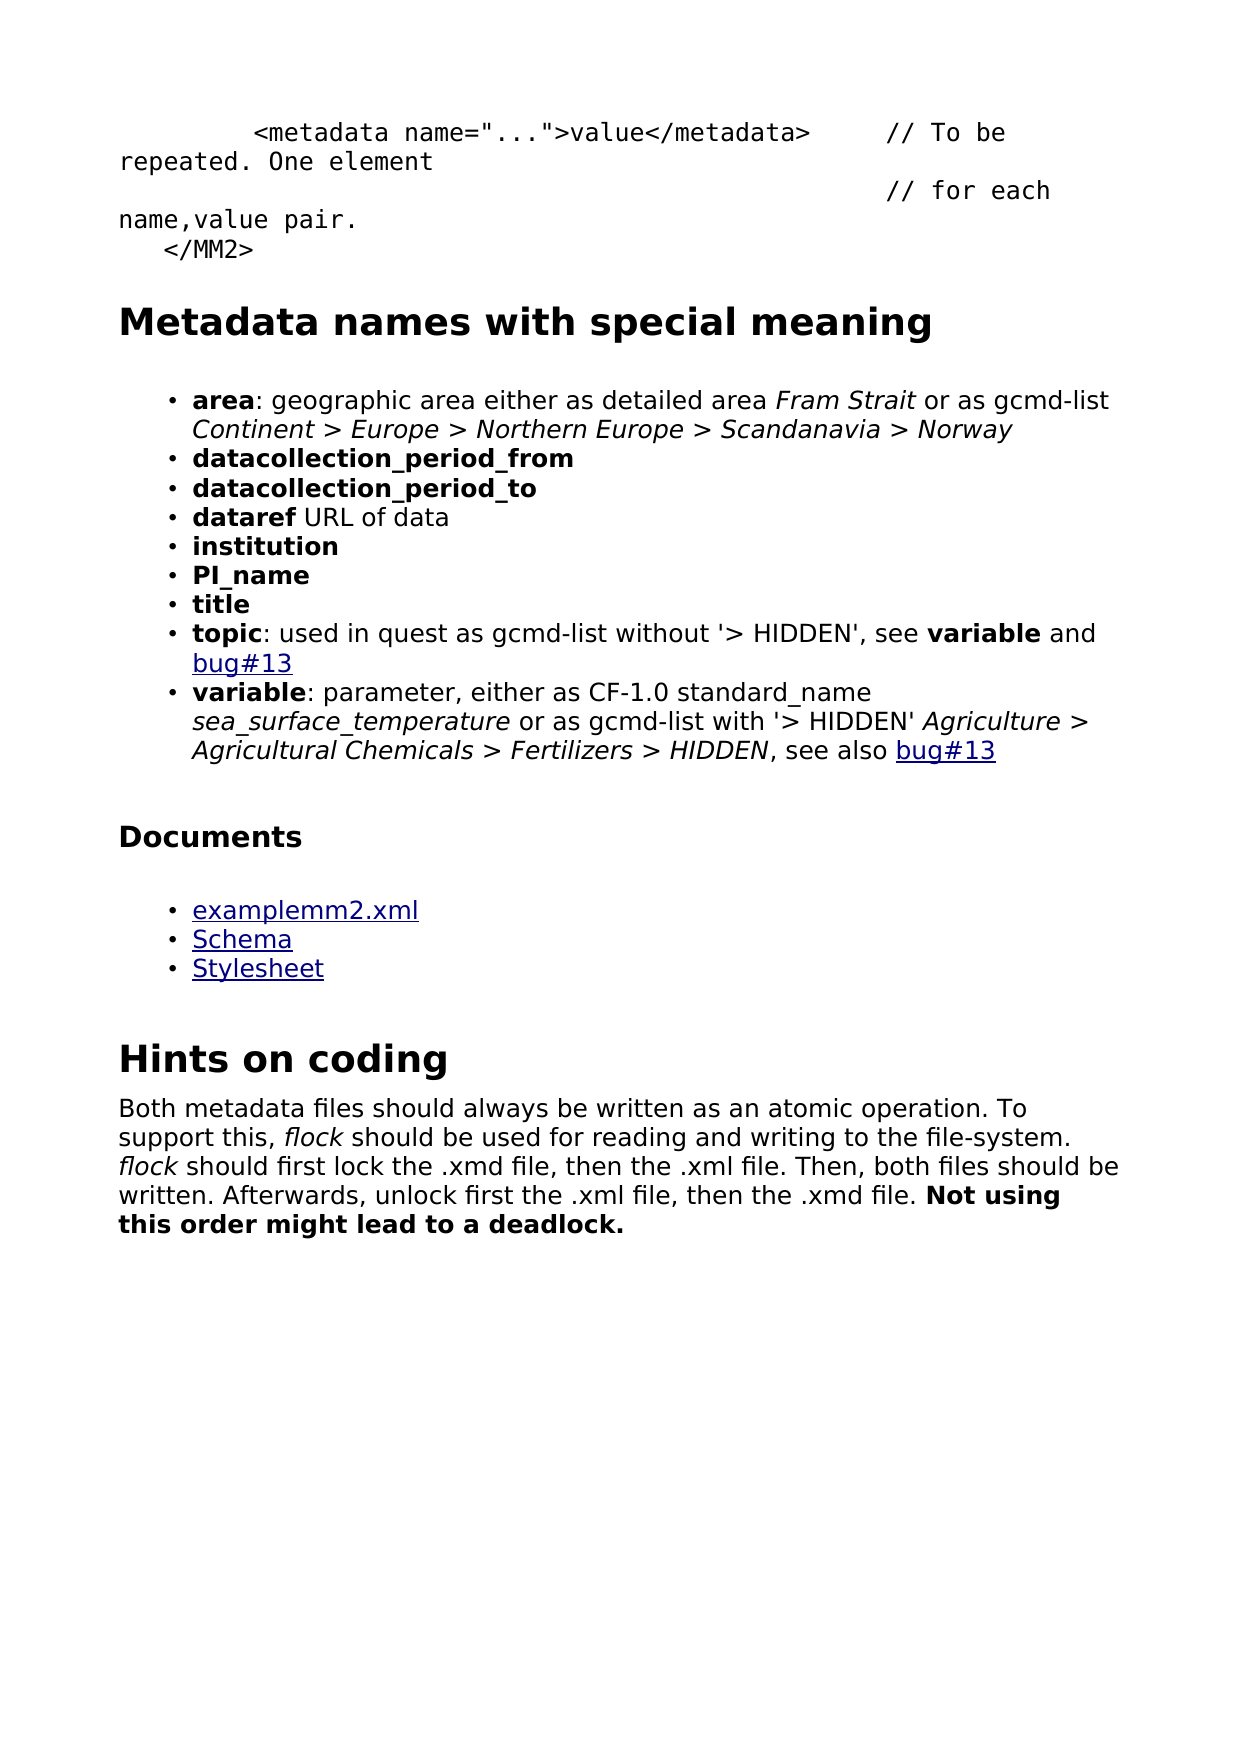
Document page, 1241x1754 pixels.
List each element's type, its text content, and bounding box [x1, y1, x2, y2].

list datacollection_period_from [177, 445, 1122, 474]
list variable: parameter, either as CF-1.0 standard_name sea_surface_temperature or as gcmd-list with '> HIDDEN' Agriculture > Agricultural Chemicals > Fertilizers > HIDDEN, see also bug#13 [177, 678, 1122, 766]
text <metadata name="...">value</metadata> // To be repeated. One element // for each name,value pair. </MM2> [118, 118, 1122, 264]
list examplemm2.xml [177, 896, 1122, 925]
list PI_name [177, 561, 1122, 591]
list datacollection_period_to [177, 474, 1122, 503]
list dataref URL of data [177, 503, 1122, 532]
list title [177, 591, 1122, 620]
subtitle Hints on coding [118, 1038, 1122, 1082]
list Schema [177, 925, 1122, 954]
text Both metadata files should always be written as an atomic operation. To support this, flock should be used for reading and writing to the file-system. flock should first lock the .xmd file, then the .xml file. Then, both files should be written. Afterwards, unlock first the .xml file, then the .xmd file. Not using this order might lead to a deadlock. [118, 1094, 1122, 1240]
subtitle Documents [118, 820, 1122, 854]
list topic: used in quest as gcmd-list without '> HIDDEN', see variable and bug#13 [177, 620, 1122, 678]
list institution [177, 532, 1122, 561]
list Stylesheet [177, 954, 1122, 983]
list area: geographic area either as detailed area Fram Strait or as gcmd-list Continent > Europe > Northern Europe > Scandanavia > Norway [177, 386, 1122, 445]
subtitle Metadata names with special meaning [118, 301, 1122, 344]
